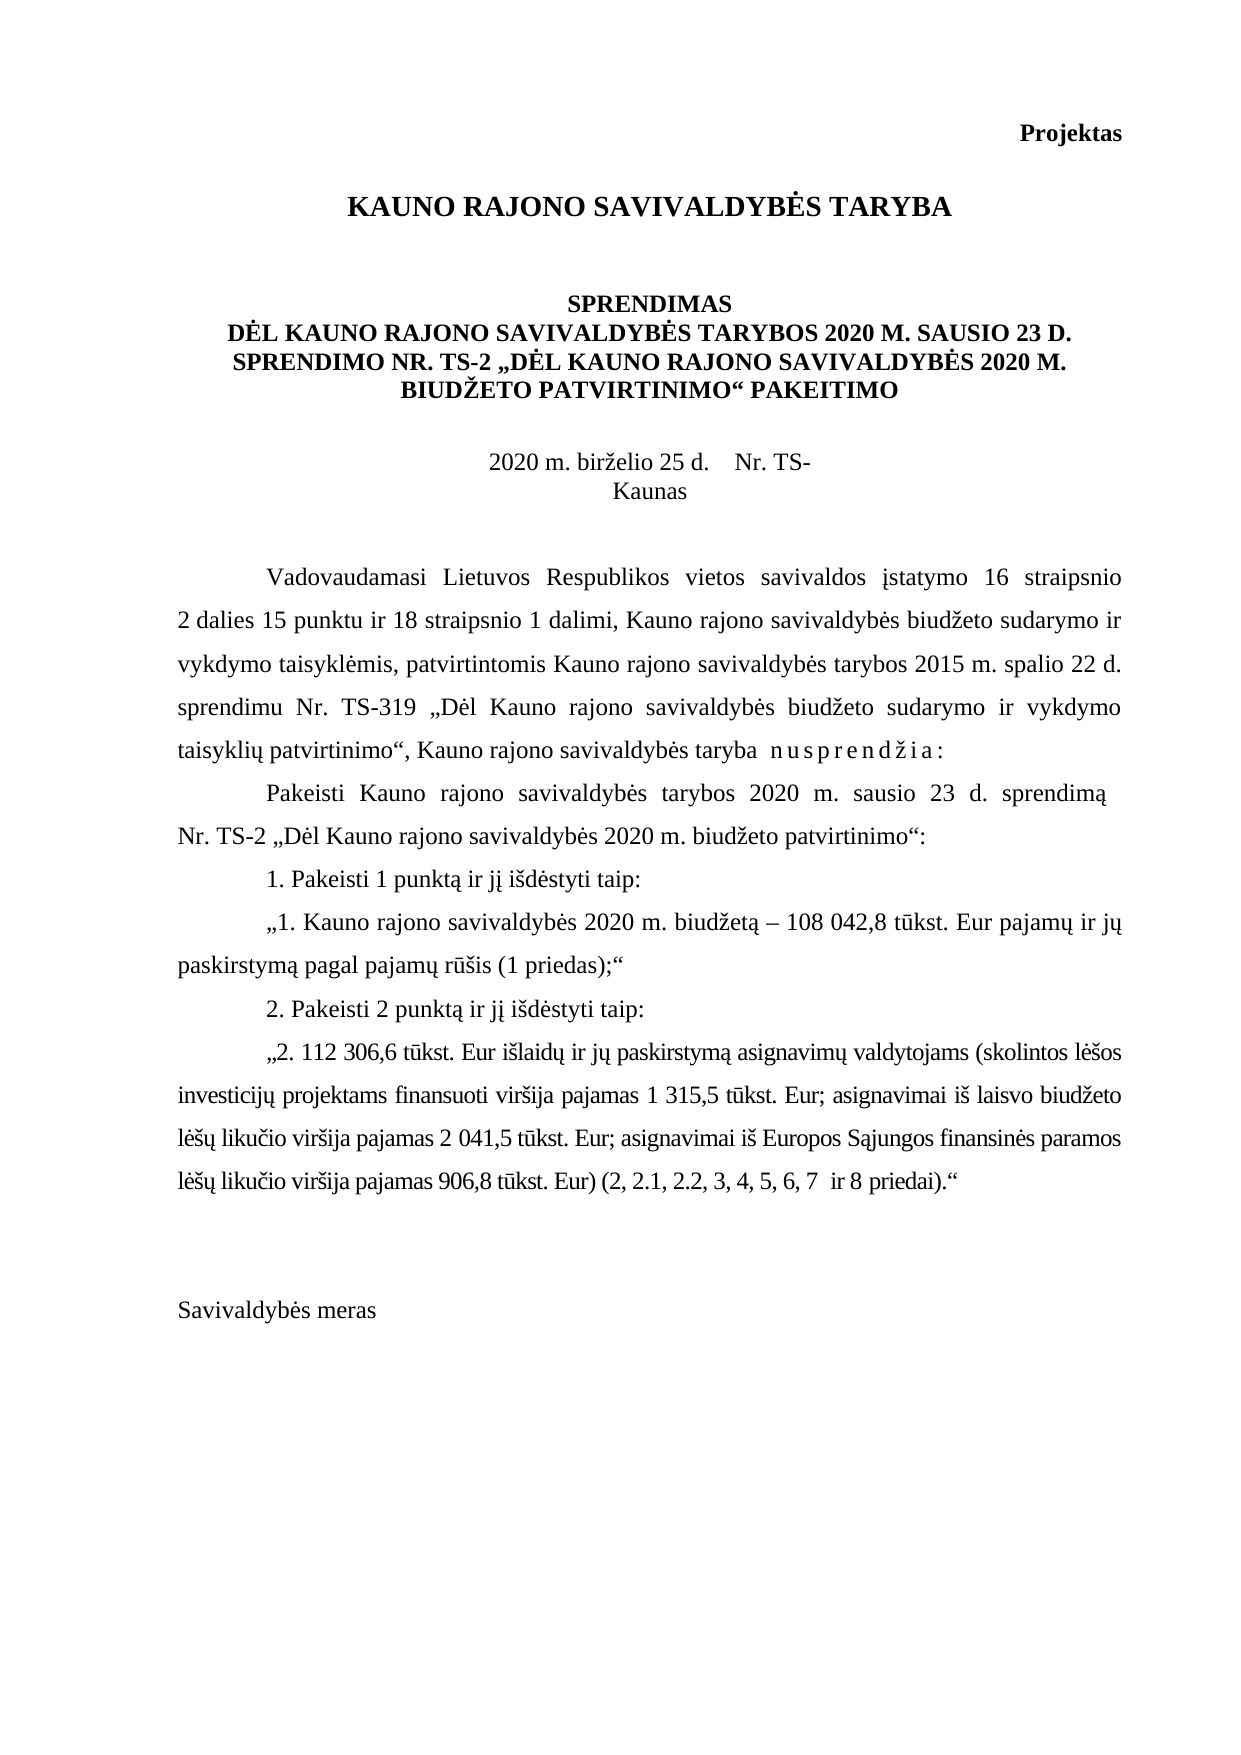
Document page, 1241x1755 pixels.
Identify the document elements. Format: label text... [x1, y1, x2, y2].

text Savivaldybės meras [177, 1296, 1122, 1324]
text Vadovaudamasi Lietuvos Respublikos vietos savivaldos įstatymo 16 straipsnio 2 dalies 15 punktu ir 18 straipsnio 1 dalimi, Kauno rajono savivaldybės biudžeto sudarymo ir vykdymo taisyklėmis, patvirtintomis Kauno rajono savivaldybės tarybos 2015 m. spalio 22 d. sprendimu Nr. TS-319 „Dėl Kauno rajono savivaldybės biudžeto sudarymo ir vykdymo taisyklių patvirtinimo“, Kauno rajono savivaldybės taryba nusprendžia: [177, 562, 1122, 764]
text 1. Pakeisti 1 punktą ir jį išdėstyti taip: [177, 864, 1122, 893]
text Kaunas [177, 476, 1122, 505]
text Pakeisti Kauno rajono savivaldybės tarybos 2020 m. sausio 23 d. sprendimą Nr. TS-2 „Dėl Kauno rajono savivaldybės 2020 m. biudžeto patvirtinimo“: [177, 778, 1122, 850]
text DĖL KAUNO RAJONO SAVIVALDYBĖS TARYBOS 2020 M. SAUSIO 23 D. SPRENDIMO NR. TS-2 „DĖL KAUNO RAJONO SAVIVALDYBĖS 2020 M. BIUDŽETO PATVIRTINIMO“ PAKEITIMO [177, 318, 1122, 404]
text „2. 112 306,6 tūkst. Eur išlaidų ir jų paskirstymą asignavimų valdytojams (skolintos lėšos investicijų projektams finansuoti viršija pajamas 1 315,5 tūkst. Eur; asignavimai iš laisvo biudžeto lėšų likučio viršija pajamas 2 041,5 tūkst. Eur; asignavimai iš Europos Sąjungos finansinės paramos lėšų likučio viršija pajamas 906,8 tūkst. Eur) (2, 2.1, 2.2, 3, 4, 5, 6, 7 ir 8 priedai).“ [177, 1037, 1122, 1195]
text 2. Pakeisti 2 punktą ir jį išdėstyti taip: [177, 994, 1122, 1022]
text KAUNO RAJONO SAVIVALDYBĖS TARYBA [177, 189, 1122, 222]
text „1. Kauno rajono savivaldybės 2020 m. biudžetą – 108 042,8 tūkst. Eur pajamų ir jų paskirstymą pagal pajamų rūšis (1 priedas);“ [177, 907, 1122, 979]
text Projektas [177, 118, 1122, 147]
text 2020 m. birželio 25 d. Nr. TS- [177, 447, 1122, 476]
text SPRENDIMAS [177, 289, 1122, 318]
